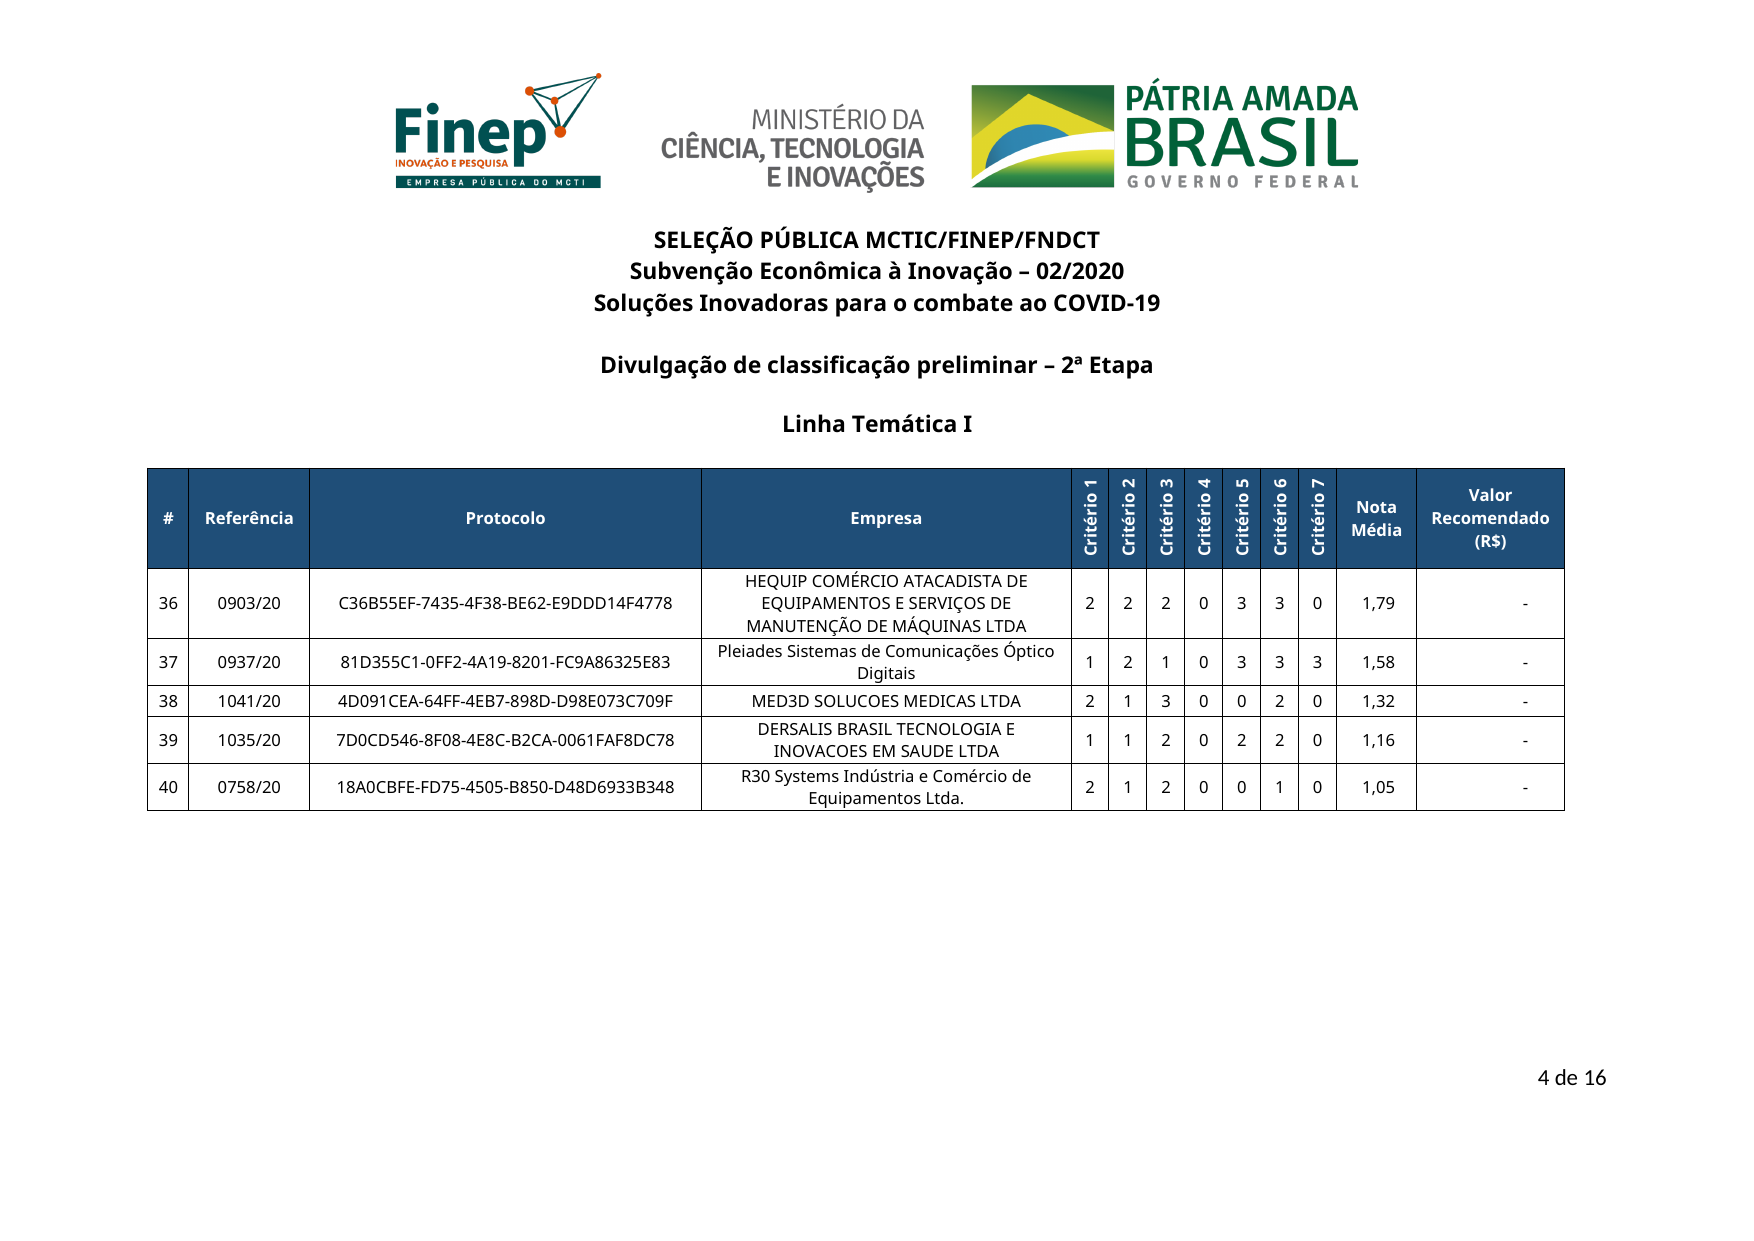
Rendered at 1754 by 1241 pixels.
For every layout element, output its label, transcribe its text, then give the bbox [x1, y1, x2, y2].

table_cell 0 [1223, 686, 1260, 716]
table_cell 81D355C1-0FF2-4A19-8201-FC9A86325E83 [310, 639, 701, 685]
table_cell 0758/20 [189, 764, 309, 810]
table_cell 0 [1299, 764, 1336, 810]
table_cell 3 [1223, 569, 1260, 638]
table_header Valor Recomendado (R$) [1417, 469, 1564, 568]
table_cell 1 [1072, 639, 1108, 685]
table_cell 1041/20 [189, 686, 309, 716]
table_cell - [1417, 764, 1564, 810]
table_cell HEQUIP COMÉRCIO ATACADISTA DE EQUIPAMENTOS E SERVIÇOS DE MANUTENÇÃO DE MÁQUINAS LTDA [702, 569, 1071, 638]
table_cell 1,79 [1337, 569, 1416, 638]
table_cell 2 [1072, 764, 1108, 810]
table_cell 38 [148, 686, 188, 716]
table_cell Pleiades Sistemas de Comunicações Óptico Digitais [702, 639, 1071, 685]
table_header Empresa [702, 469, 1071, 568]
table_cell C36B55EF-7435-4F38-BE62-E9DDD14F4778 [310, 569, 701, 638]
table_header Critério 6 [1261, 469, 1298, 568]
table_cell 1 [1147, 639, 1184, 685]
table_header Critério 4 [1185, 469, 1222, 568]
table_header Critério 7 [1299, 469, 1336, 568]
table_cell - [1417, 639, 1564, 685]
table_cell 1 [1109, 764, 1146, 810]
table_cell 0903/20 [189, 569, 309, 638]
table_header Critério 5 [1223, 469, 1260, 568]
table_header Nota Média [1337, 469, 1416, 568]
table_cell DERSALIS BRASIL TECNOLOGIA E INOVACOES EM SAUDE LTDA [702, 717, 1071, 763]
table_cell 0 [1223, 764, 1260, 810]
table_cell 1035/20 [189, 717, 309, 763]
table_cell 0 [1185, 569, 1222, 638]
table_header Critério 2 [1109, 469, 1146, 568]
table_cell 3 [1261, 569, 1298, 638]
table_cell 39 [148, 717, 188, 763]
table_cell 1,05 [1337, 764, 1416, 810]
table_cell 0 [1299, 569, 1336, 638]
table_cell 37 [148, 639, 188, 685]
table_cell 1,16 [1337, 717, 1416, 763]
table_cell 2 [1223, 717, 1260, 763]
table_cell R30 Systems Indústria e Comércio de Equipamentos Ltda. [702, 764, 1071, 810]
table_cell 40 [148, 764, 188, 810]
table_cell 0 [1185, 717, 1222, 763]
table_cell - [1417, 717, 1564, 763]
table_cell 1,58 [1337, 639, 1416, 685]
table_cell 2 [1147, 569, 1184, 638]
table_cell 2 [1261, 717, 1298, 763]
table_cell 0 [1185, 764, 1222, 810]
table_cell 1 [1109, 717, 1146, 763]
table_header Critério 1 [1072, 469, 1108, 568]
table_cell 7D0CD546-8F08-4E8C-B2CA-0061FAF8DC78 [310, 717, 701, 763]
table_cell 1 [1261, 764, 1298, 810]
table_cell 2 [1147, 764, 1184, 810]
table_cell - [1417, 569, 1564, 638]
table_cell 0 [1185, 639, 1222, 685]
table_cell 0937/20 [189, 639, 309, 685]
table_cell 0 [1185, 686, 1222, 716]
table_header # [148, 469, 188, 568]
table_cell 1,32 [1337, 686, 1416, 716]
picture [395, 73, 1359, 193]
table_cell 0 [1299, 717, 1336, 763]
table_cell 4D091CEA-64FF-4EB7-898D-D98E073C709F [310, 686, 701, 716]
table_cell 3 [1223, 639, 1260, 685]
table_cell 0 [1299, 686, 1336, 716]
table_cell 18A0CBFE-FD75-4505-B850-D48D6933B348 [310, 764, 701, 810]
table_cell 2 [1072, 569, 1108, 638]
table_header Referência [189, 469, 309, 568]
table_cell 3 [1261, 639, 1298, 685]
table_cell 2 [1261, 686, 1298, 716]
table_header Protocolo [310, 469, 701, 568]
table_cell MED3D SOLUCOES MEDICAS LTDA [702, 686, 1071, 716]
table_cell 2 [1072, 686, 1108, 716]
table_cell 2 [1109, 639, 1146, 685]
table_cell 3 [1299, 639, 1336, 685]
table_cell 36 [148, 569, 188, 638]
table_cell 1 [1109, 686, 1146, 716]
table_cell 1 [1072, 717, 1108, 763]
table_cell 2 [1109, 569, 1146, 638]
table_cell 2 [1147, 717, 1184, 763]
table_header Critério 3 [1147, 469, 1184, 568]
table_cell 3 [1147, 686, 1184, 716]
table_cell - [1417, 686, 1564, 716]
